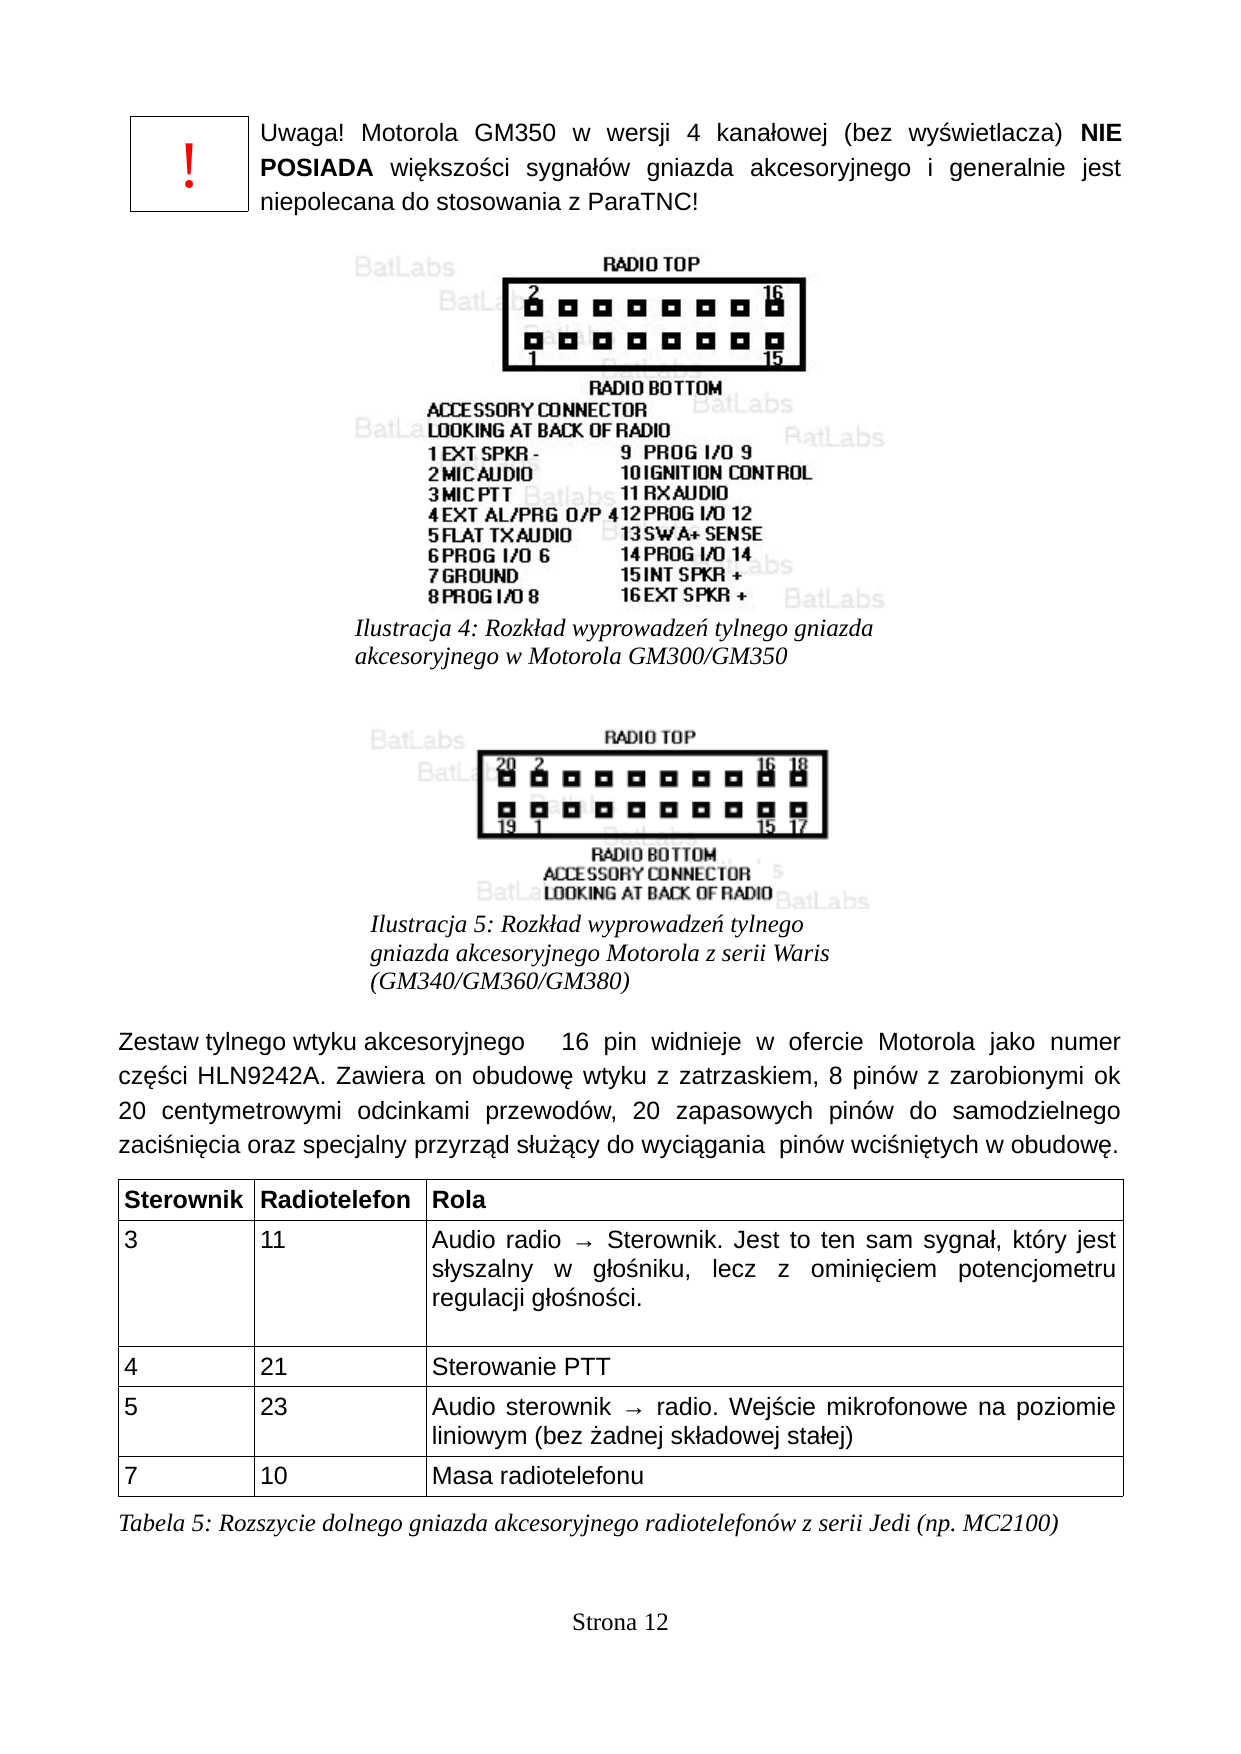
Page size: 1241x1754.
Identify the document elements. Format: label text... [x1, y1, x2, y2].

picture [370, 723, 870, 909]
table_cell Sterowanie PTT [427, 1347, 1123, 1386]
table_cell 23 [255, 1387, 426, 1456]
table_cell 21 [255, 1347, 426, 1386]
text Ilustracja 5: Rozkład wyprowadzeń tylnego gniazda akcesoryjnego Motorola z serii Waris (GM340/GM360/GM380) [370, 909, 870, 995]
table_cell Masa radiotelefonu [427, 1457, 1123, 1496]
table_cell Audio sterownik → radio. Wejście mikrofonowe na poziomie liniowym (bez żadnej składowej stałej) [427, 1387, 1123, 1456]
table_cell 7 [119, 1457, 254, 1496]
table_cell 5 [119, 1387, 254, 1456]
table_cell 4 [119, 1347, 254, 1386]
text Zestaw tylnego wtyku akcesoryjnego 16 pin widnieje w ofercie Motorola jako numer części HLN9242A. Zawiera on obudowę wtyku z zatrzaskiem, 8 pinów z zarobionymi ok 20 centymetrowymi odcinkami przewodów, 20 zapasowych pinów do samodzielnego zaciśnięcia oraz specjalny przyrząd służący do wyciągania pinów wciśniętych w obudowę. [118, 1027, 1122, 1159]
table_header Sterownik [119, 1180, 254, 1219]
picture [354, 248, 886, 613]
table_cell 11 [255, 1221, 426, 1346]
table_header Rola [427, 1180, 1123, 1219]
text Uwaga! Motorola GM350 w wersji 4 kanałowej (bez wyświetlacza) NIE POSIADA większości sygnałów gniazda akcesoryjnego i generalnie jest niepolecana do stosowania z ParaTNC! [118, 118, 1122, 216]
text ! [139, 125, 239, 202]
table_cell 10 [255, 1457, 426, 1496]
text Uwaga! Motorola GM350 w wersji 4 kanałowej (bez wyświetlacza) NIE POSIADA większości sygnałów gniazda akcesoryjnego i generalnie jest niepolecana do stosowania z ParaTNC! [131, 117, 248, 211]
text Tabela 5: Rozszycie dolnego gniazda akcesoryjnego radiotelefonów z serii Jedi (np. MC2100) [118, 1508, 1122, 1537]
table_cell Audio radio → Sterownik. Jest to ten sam sygnał, który jest słyszalny w głośniku, lecz z ominięciem potencjometru regulacji głośności. [427, 1221, 1123, 1346]
table_cell 3 [119, 1221, 254, 1346]
table_header Radiotelefon [255, 1180, 426, 1219]
text Ilustracja 4: Rozkład wyprowadzeń tylnego gniazda akcesoryjnego w Motorola GM300/GM350 [354, 613, 886, 670]
